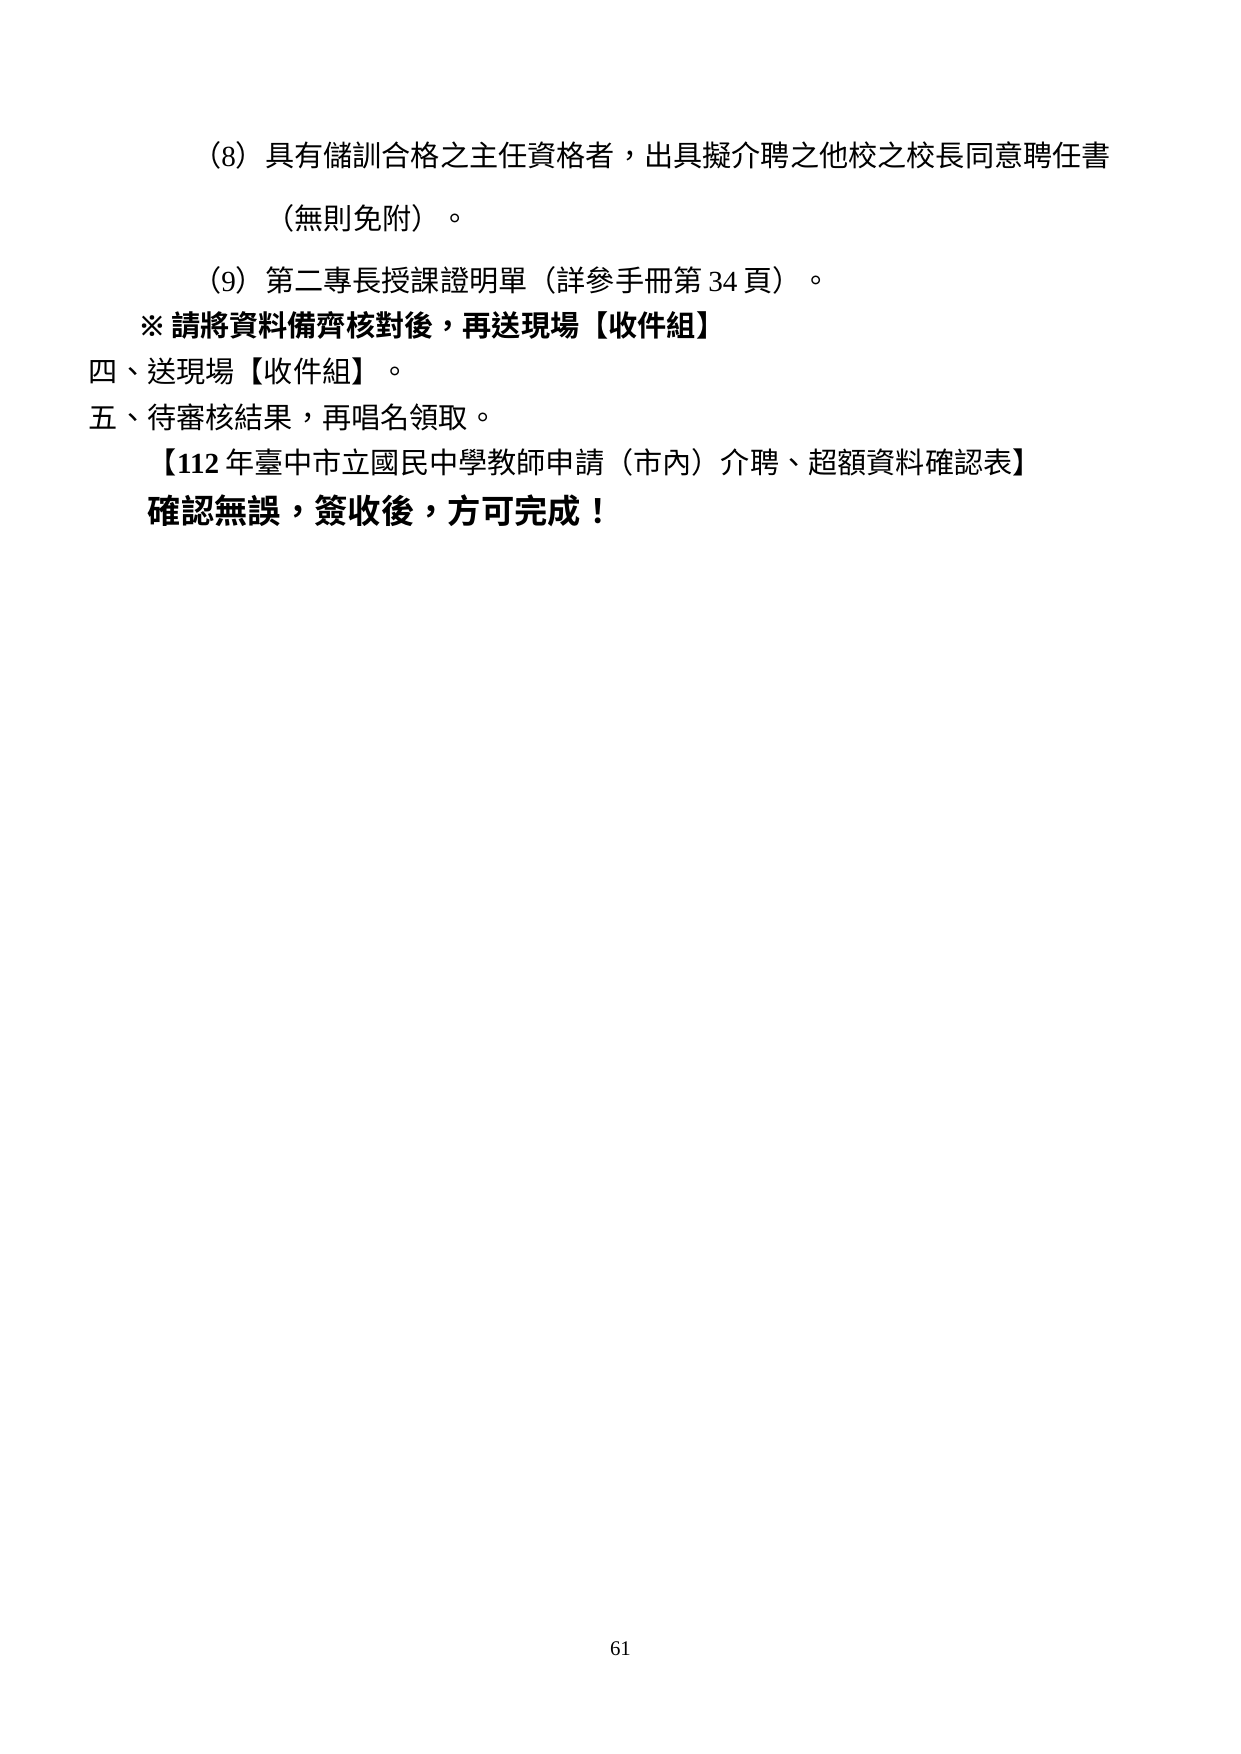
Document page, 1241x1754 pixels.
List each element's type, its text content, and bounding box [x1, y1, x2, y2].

text 【112年臺中市立國民中學教師申請（市內）介聘、超額資料確認表】 [148, 437, 1152, 483]
text 確認無誤，簽收後，方可完成！ [148, 483, 1152, 533]
text （9）第二專長授課證明單（詳參手冊第34頁）。 [192, 237, 1152, 300]
text ※ 請將資料備齊核對後，再送現場【收件組】 [89, 300, 1152, 346]
text 四、送現場【收件組】。 [89, 346, 1152, 391]
text 五、待審核結果，再唱名領取。 [89, 391, 1152, 437]
text （8）具有儲訓合格之主任資格者，出具擬介聘之他校之校長同意聘任書（無則免附）。 [192, 112, 1152, 237]
